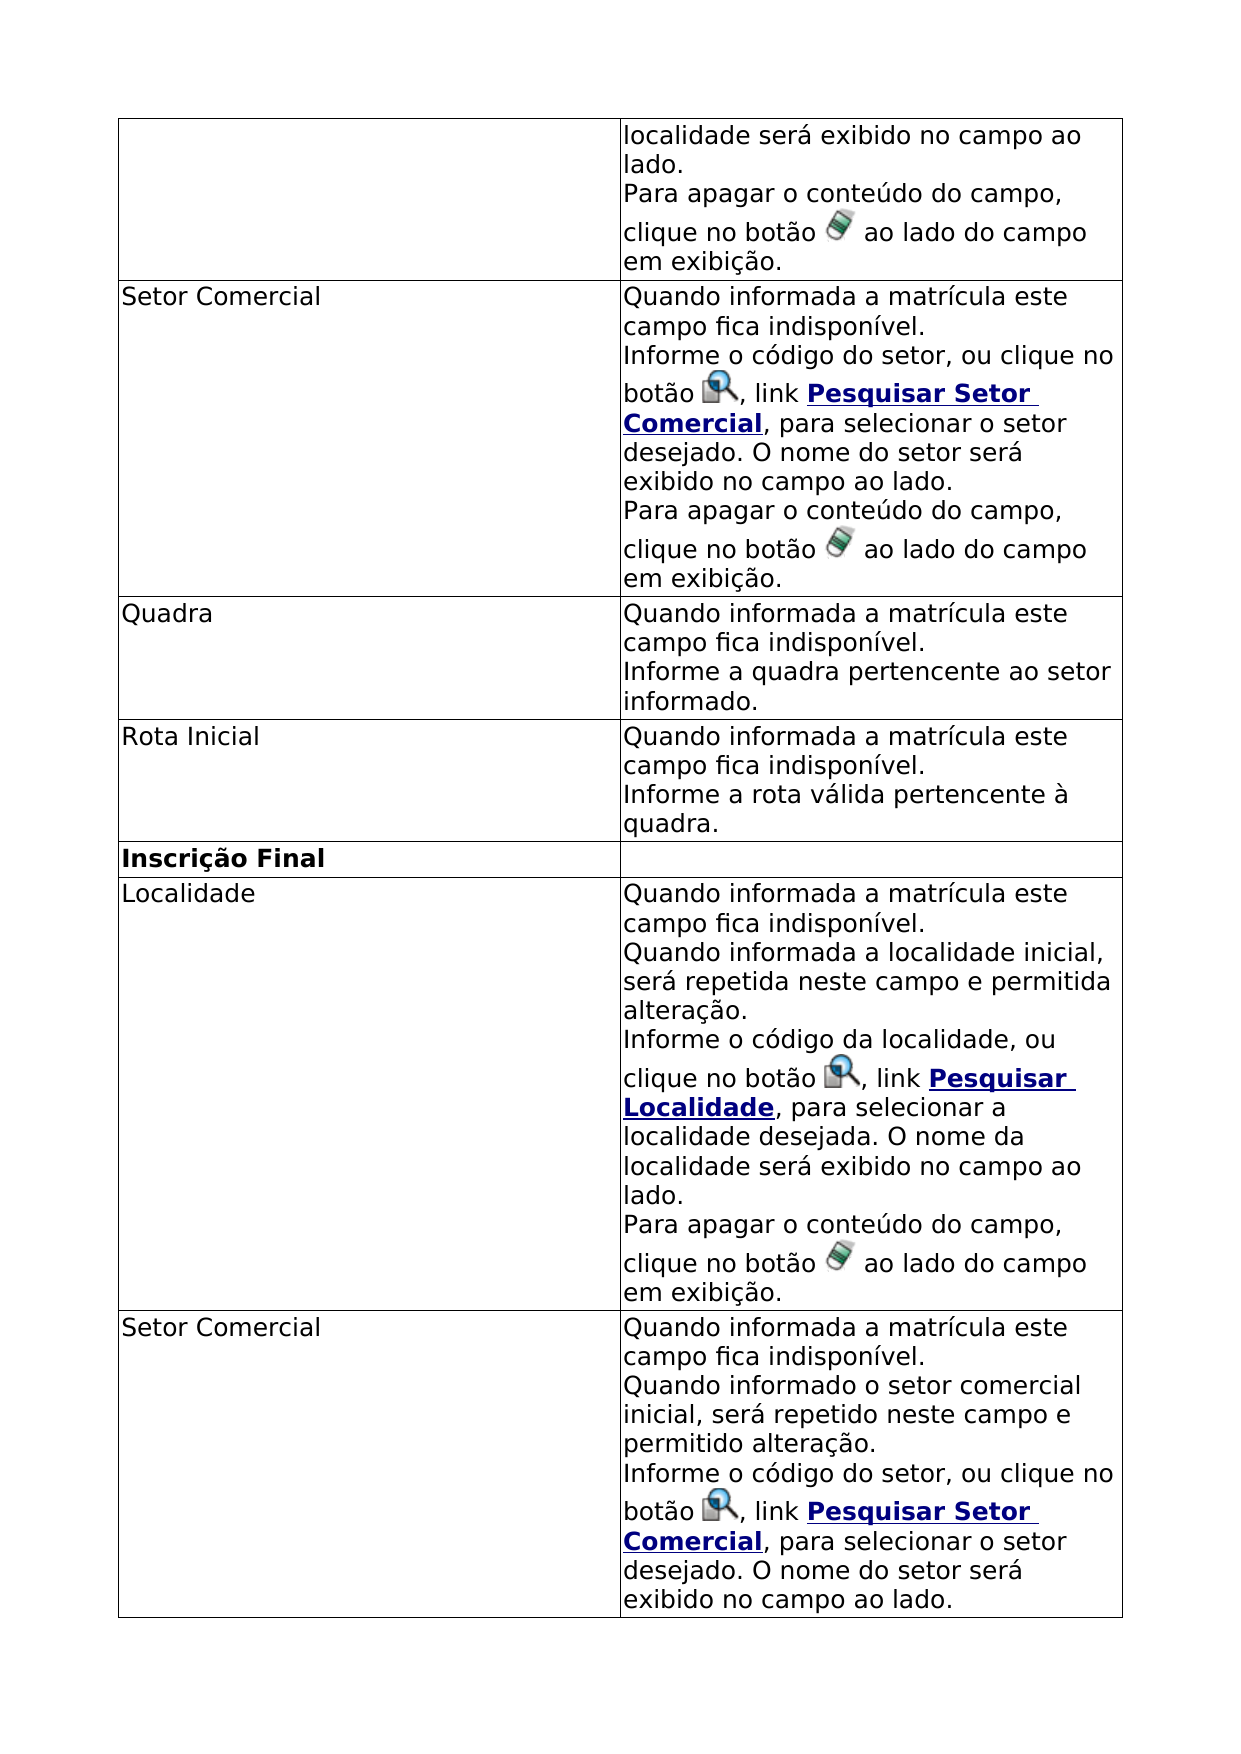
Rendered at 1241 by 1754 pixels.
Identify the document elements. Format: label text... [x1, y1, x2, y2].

table_cell Quando informada a matrícula este campo fica indisponível. Quando informado o setor comercial inicial, será repetido neste campo e permitido alteração. Informe o código do setor, ou clique no botão , link Pesquisar Setor Comercial, para selecionar o setor desejado. O nome do setor será exibido no campo ao lado. [621, 1311, 1122, 1617]
table_cell Localidade [119, 878, 620, 1310]
table_cell Inscrição Final [119, 842, 620, 877]
table_cell localidade será exibido no campo ao lado. Para apagar o conteúdo do campo, clique no botão ao lado do campo em exibição. [621, 119, 1122, 279]
table_cell Quando informada a matrícula este campo fica indisponível. Informe o código do setor, ou clique no botão , link Pesquisar Setor Comercial, para selecionar o setor desejado. O nome do setor será exibido no campo ao lado. Para apagar o conteúdo do campo, clique no botão ao lado do campo em exibição. [621, 281, 1122, 596]
picture [824, 1054, 861, 1088]
table_cell [621, 842, 1122, 877]
table_cell [119, 119, 620, 279]
table_cell Quando informada a matrícula este campo fica indisponível. Quando informada a localidade inicial, será repetida neste campo e permitida alteração. Informe o código da localidade, ou clique no botão , link Pesquisar Localidade, para selecionar a localidade desejada. O nome da localidade será exibido no campo ao lado. Para apagar o conteúdo do campo, clique no botão ao lado do campo em exibição. [621, 878, 1122, 1310]
table_cell Rota Inicial [119, 720, 620, 841]
picture [702, 1488, 739, 1521]
picture [824, 1239, 856, 1272]
table_cell Setor Comercial [119, 1311, 620, 1617]
table_cell Quadra [119, 597, 620, 719]
table_cell Setor Comercial [119, 281, 620, 596]
picture [824, 525, 856, 559]
picture [824, 208, 856, 242]
picture [702, 370, 739, 403]
table_cell Quando informada a matrícula este campo fica indisponível. Informe a quadra pertencente ao setor informado. [621, 597, 1122, 719]
table_cell Quando informada a matrícula este campo fica indisponível. Informe a rota válida pertencente à quadra. [621, 720, 1122, 841]
